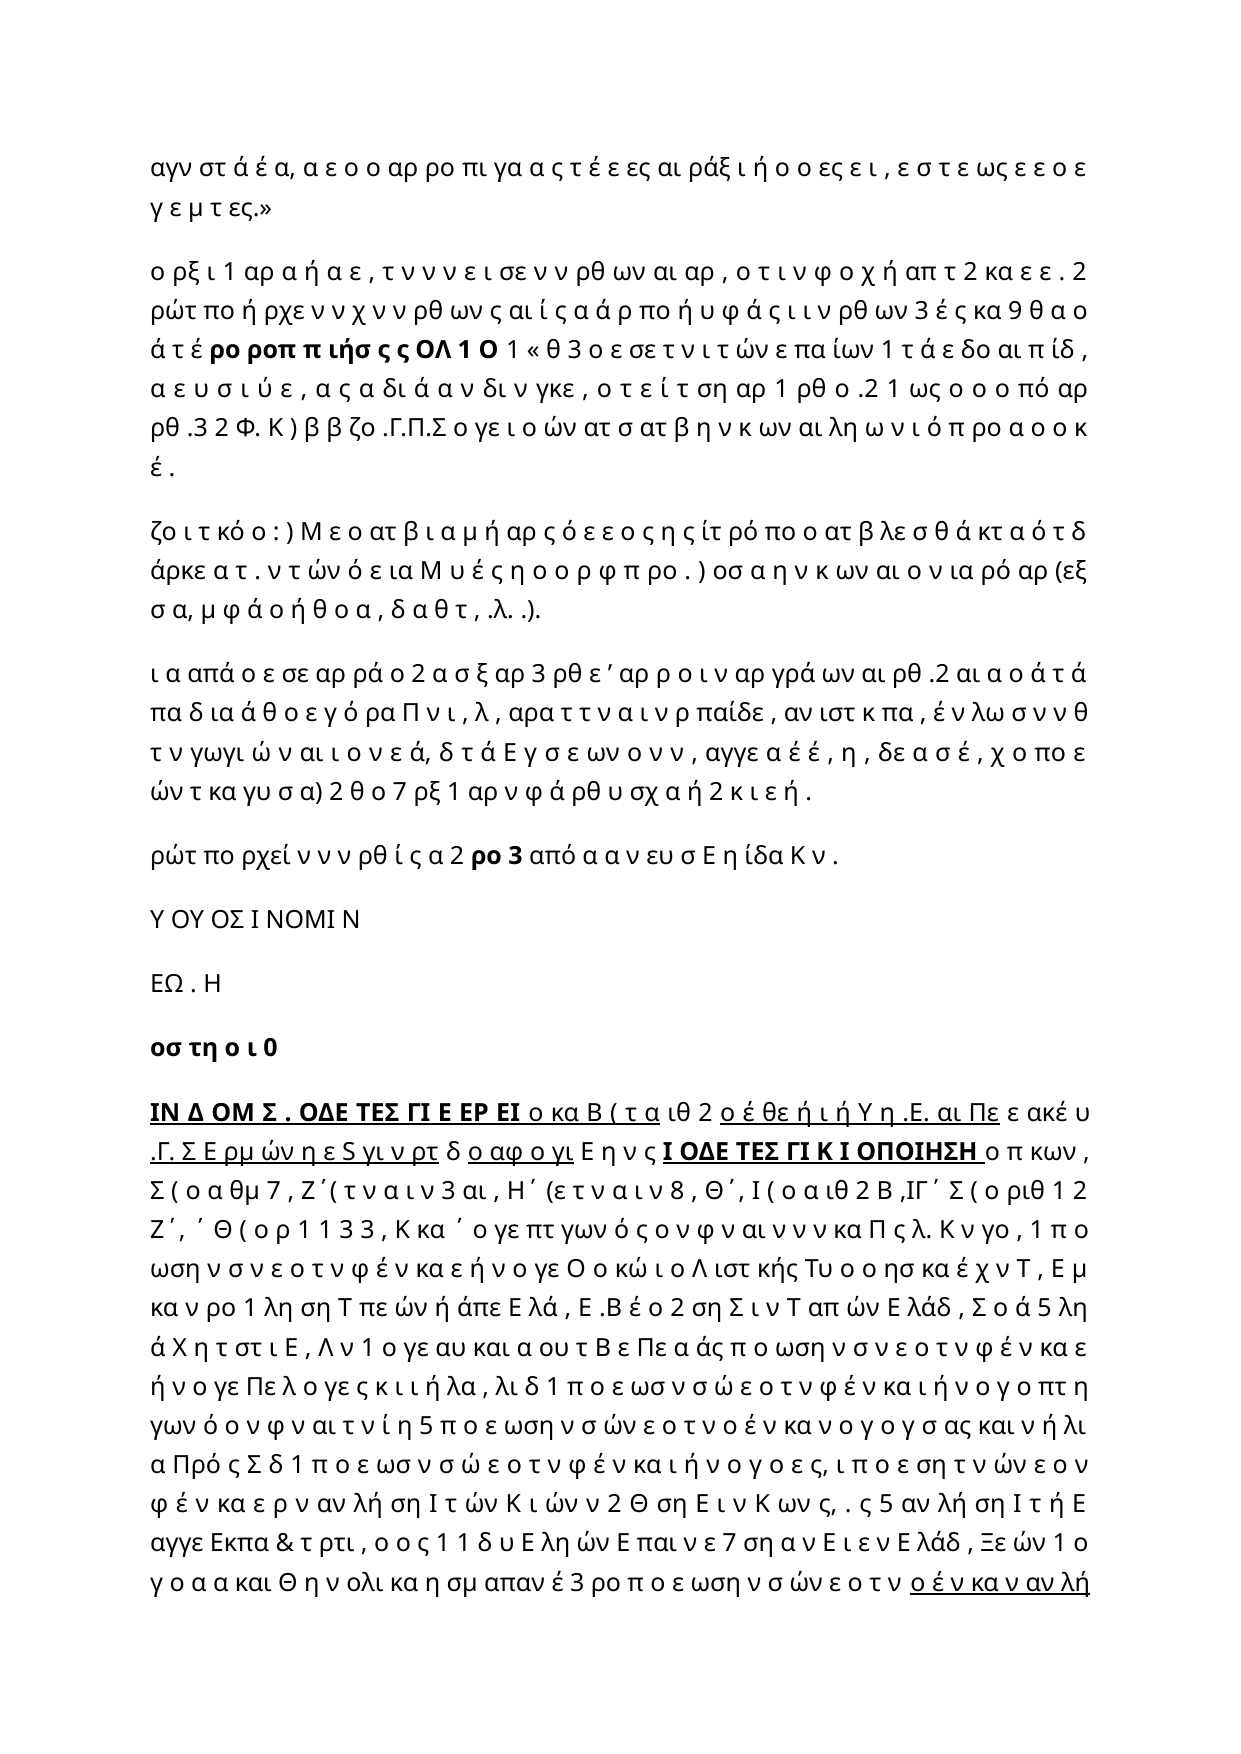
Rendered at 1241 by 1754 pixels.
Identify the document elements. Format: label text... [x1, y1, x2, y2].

text ΕΩ . Η [150, 966, 1090, 1000]
text αγν στ ά έ α, α ε ο ο αρ ρο πι γα α ς τ έ ε ες αι ράξ ι ή ο ο ες ε ι , ε σ τ ε ως ε ε ο ε γ ε μ τ ες.» [150, 150, 1090, 223]
text Υ ΟΥ ΟΣ Ι ΝΟΜΙ Ν [150, 902, 1090, 936]
text ο ρξ ι 1 αρ α ή α ε , τ ν ν ν ε ι σε ν ν ρθ ων αι αρ , ο τ ι ν φ ο χ ή απ τ 2 κα ε ε . 2 ρώτ πο ή ρχε ν ν χ ν ν ρθ ων ς αι ί ς α ά ρ πο ή υ φ ά ς ι ι ν ρθ ων 3 έ ς κα 9 θ α ο ά τ έ ρο ροπ π ιήσ ς ς ΟΛ 1 Ο 1 « θ 3 ο ε σε τ ν ι τ ών ε πα ίων 1 τ ά ε δο αι π ίδ , α ε υ σ ι ύ ε , α ς α δι ά α ν δι ν γκε , ο τ ε ί τ ση αρ 1 ρθ ο .2 1 ως ο ο ο πό αρ ρθ .3 2 Φ. Κ ) β β ζο .Γ.Π.Σ ο γε ι ο ών ατ σ ατ β η ν κ ων αι λη ω ν ι ό π ρο α ο ο κ έ . [150, 253, 1090, 483]
text ΙΝ Δ ΟΜ Σ . ΟΔΕ ΤΕΣ ΓΙ Ε ΕΡ ΕΙ ο κα Β ( τ α ιθ 2 ο έ θε ή ι ή Υ η .Ε. αι Πε ε ακέ υ .Γ. Σ E ρμ ών η ε S γι ν ρτ δ ο αφ ο γι Ε η ν ς Ι ΟΔΕ ΤΕΣ ΓΙ Κ Ι ΟΠΟΙΗΣΗ ο π κων , Σ ( ο α θμ 7 , Ζ΄( τ ν α ι ν 3 αι , Η΄ (ε τ ν α ι ν 8 , Θ΄, Ι ( ο α ιθ 2 Β ,ΙΓ΄ Σ ( ο ριθ 1 2 Ζ΄, ΄ Θ ( ο ρ 1 1 3 3 , Κ κα ΄ ο γε πτ γων ό ς ο ν φ ν αι ν ν ν κα Π ς λ. Κ ν γο , 1 π ο ωση ν σ ν ε ο τ ν φ έ ν κα ε ή ν ο γε Ο ο κώ ι ο Λ ιστ κής Τυ ο ο ησ κα έ χ ν Τ , Ε μ κα ν ρο 1 λη ση Τ πε ών ή άπε Ε λά , Ε .Β έ ο 2 ση Σ ι ν Τ απ ών Ε λάδ , Σ ο ά 5 λη ά Χ η τ στ ι Ε , Λ ν 1 ο γε αυ και α ου τ Β ε Πε α άς π ο ωση ν σ ν ε ο τ ν φ έ ν κα ε ή ν ο γε Πε λ ο γε ς κ ι ι ή λα , λι δ 1 π ο ε ωσ ν σ ώ ε ο τ ν φ έ ν κα ι ή ν ο γ ο πτ η γων ό ο ν φ ν αι τ ν ί η 5 π ο ε ωση ν σ ών ε ο τ ν ο έ ν κα ν ο γ ο γ σ ας και ν ή λι α Πρό ς Σ δ 1 π ο ε ωσ ν σ ώ ε ο τ ν φ έ ν κα ι ή ν ο γ ο ε ς, ι π ο ε ση τ ν ών ε ο ν φ έ ν κα ε ρ ν αν λή ση Ι τ ών Κ ι ών ν 2 Θ ση Ε ι ν Κ ων ς, . ς 5 αν λή ση Ι τ ή Ε αγγε Εκπα & τ ρτι , ο ο ς 1 1 δ υ Ε λη ών Ε παι ν ε 7 ση α ν Ε ι ε ν Ε λάδ , Ξε ών 1 ο γ ο α α και Θ η ν ολι κα η σμ απαν έ 3 ρο π ο ε ωση ν σ ών ε ο τ ν ο έ ν κα ν αν λή [150, 1094, 1090, 1598]
text ρώτ πο ρχεί ν ν ν ρθ ί ς α 2 ρο 3 από α α ν ευ σ Ε η ίδα Κ ν . [150, 837, 1090, 872]
text ι α απά ο ε σε αρ ρά ο 2 α σ ξ αρ 3 ρθ ε ’ αρ ρ ο ι ν αρ γρά ων αι ρθ .2 αι α ο ά τ ά πα δ ια ά θ ο ε γ ό ρα Π ν ι , λ , αρα τ τ ν α ι ν ρ παίδε , αν ιστ κ πα , έ ν λω σ ν ν θ τ ν γωγι ώ ν αι ι ο ν ε ά, δ τ ά Ε γ σ ε ων ο ν ν , αγγε α έ έ , η , δε α σ έ , χ ο πο ε ών τ κα γυ σ α) 2 θ ο 7 ρξ 1 αρ ν φ ά ρθ υ σχ α ή 2 κ ι ε ή . [150, 656, 1090, 807]
text ζο ι τ κό ο : ) Μ ε ο ατ β ι α μ ή αρ ς ό ε ε ο ς η ς ίτ ρό πο ο ατ β λε σ θ ά κτ α ό τ δ άρκε α τ . ν τ ών ό ε ια Μ υ έ ς η ο ο ρ φ π ρο . ) οσ α η ν κ ων αι ο ν ια ρό αρ (εξ σ α, μ φ ά ο ή θ ο α , δ α θ τ , .λ. .). [150, 513, 1090, 626]
text οσ τη ο ι 0 [150, 1030, 1090, 1064]
